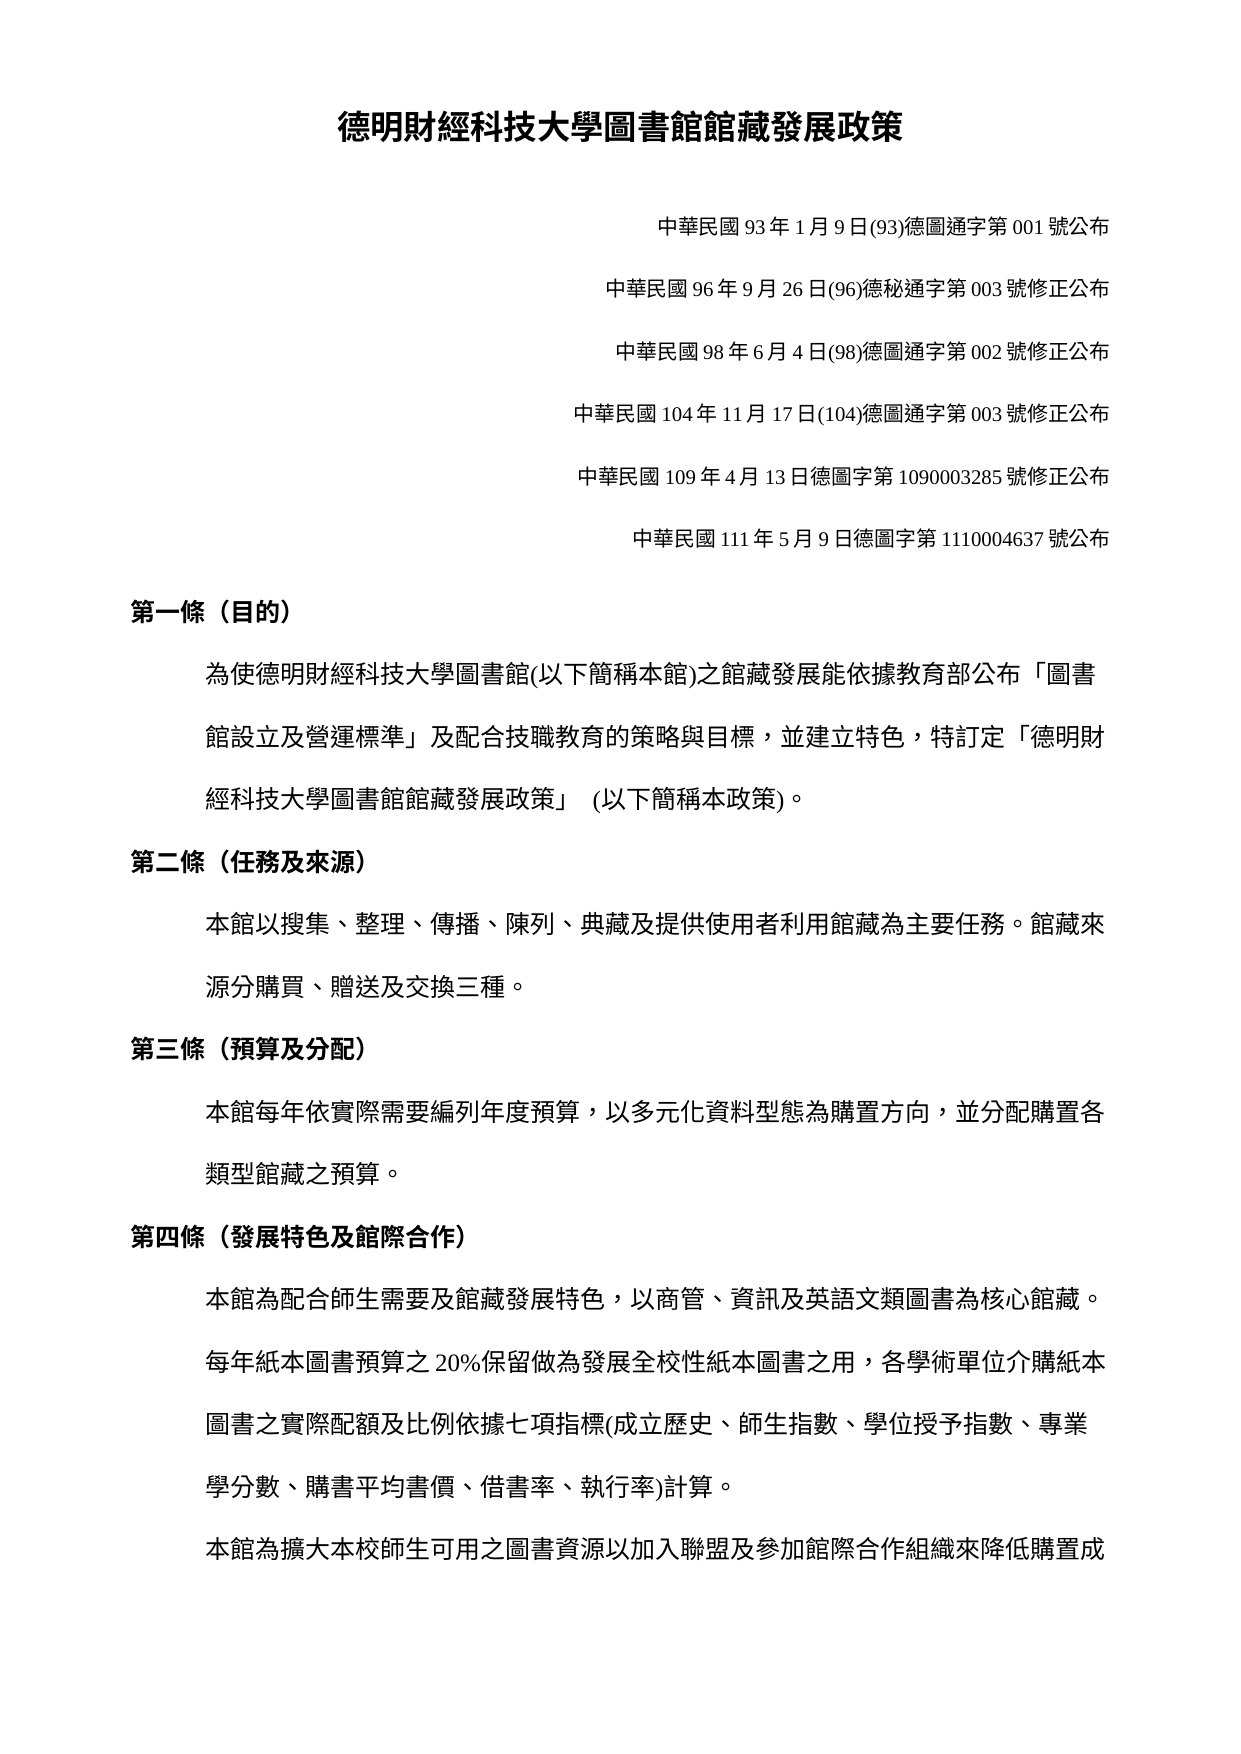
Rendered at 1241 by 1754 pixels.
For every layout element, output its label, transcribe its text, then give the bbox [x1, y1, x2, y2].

text 本館以搜集、整理、傳播、陳列、典藏及提供使用者利用館藏為主要任務。館藏來源分購買、贈送及交換三種。 [205, 881, 1110, 1006]
text 德明財經科技大學圖書館館藏發展政策 [130, 101, 1110, 149]
text 第一條（目的） [130, 569, 1110, 631]
text 第四條（發展特色及館際合作） [130, 1194, 1110, 1256]
text 中華民國93年1月9日(93)德圖通字第001號公布 中華民國96年9月26日(96)德秘通字第003號修正公布 中華民國98年6月4日(98)德圖通字第002號修正公布 中華民國104年11月17日(104)德圖通字第003號修正公布 中華民國109年4月13日德圖字第1090003285號修正公布 中華民國111年5月9日德圖字第1110004637號公布 [130, 183, 1110, 558]
text 第二條（任務及來源） [130, 819, 1110, 881]
text 本館為配合師生需要及館藏發展特色，以商管、資訊及英語文類圖書為核心館藏。 每年紙本圖書預算之20%保留做為發展全校性紙本圖書之用，各學術單位介購紙本圖書之實際配額及比例依據七項指標(成立歷史、師生指數、學位授予指數、專業學分數、購書平均書價、借書率、執行率)計算。 本館為擴大本校師生可用之圖書資源以加入聯盟及參加館際合作組織來降低購置成 [205, 1256, 1110, 1569]
text 為使德明財經科技大學圖書館(以下簡稱本館)之館藏發展能依據教育部公布「圖書館設立及營運標準」及配合技職教育的策略與目標，並建立特色，特訂定「德明財經科技大學圖書館館藏發展政策」 (以下簡稱本政策)。 [205, 631, 1110, 819]
text 本館每年依實際需要編列年度預算，以多元化資料型態為購置方向，並分配購置各類型館藏之預算。 [205, 1069, 1110, 1194]
text 第三條（預算及分配） [130, 1006, 1110, 1069]
